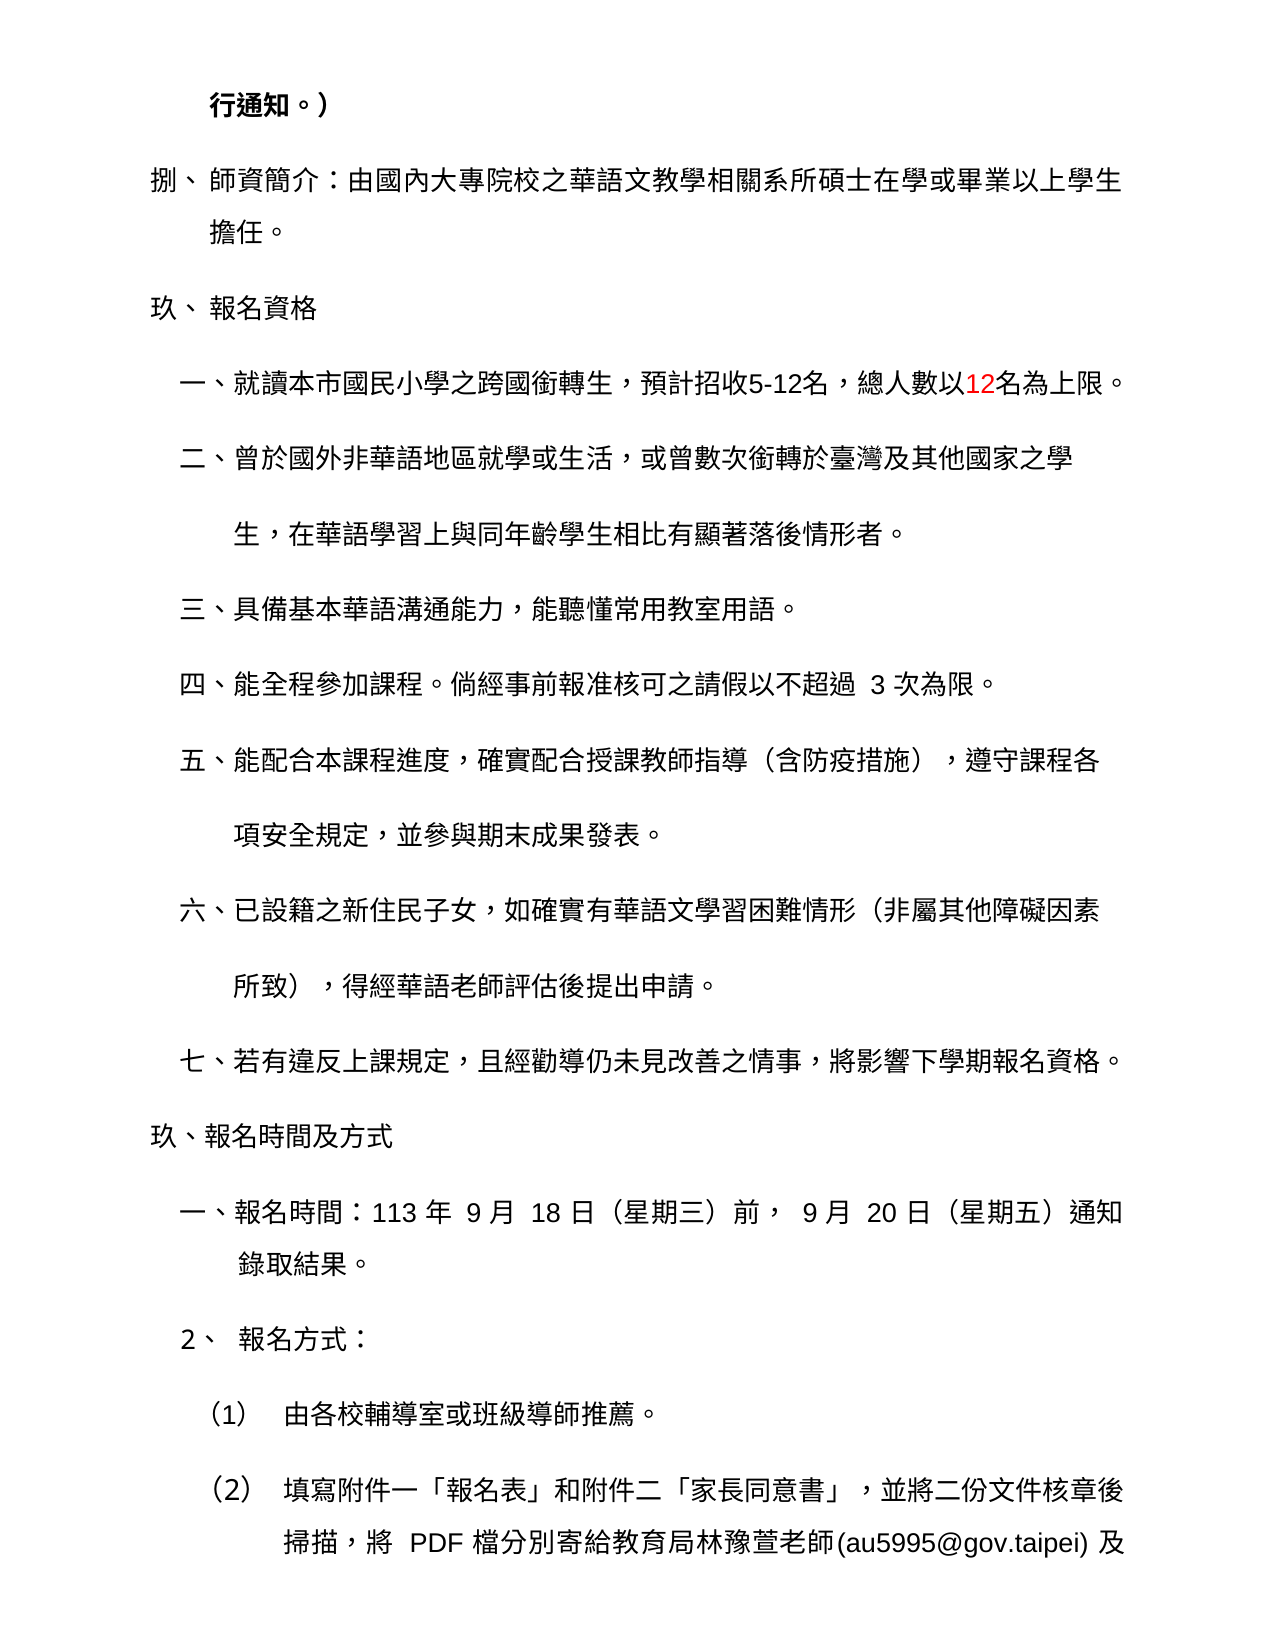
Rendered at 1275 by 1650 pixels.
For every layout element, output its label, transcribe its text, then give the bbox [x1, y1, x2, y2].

text 三、具備基本華語溝通能力，能聽懂常用教室用語。 [150, 578, 1125, 630]
list 報名方式： [179, 1308, 1125, 1360]
list 行通知。） [150, 74, 1125, 126]
text 六、已設籍之新住民子女，如確實有華語文學習困難情形（非屬其他障礙因素 [150, 879, 1125, 931]
list 填寫附件一「報名表」和附件二「家長同意書」，並將二份文件核章後掃描，將 PDF 檔分別寄給教育局林豫萱老師(au5995@gov.taipei) 及 [194, 1458, 1125, 1562]
text 四、能全程參加課程。倘經事前報准核可之請假以不超過 3 次為限。 [150, 653, 1125, 705]
text 項安全規定，並參與期末成果發表。 [150, 804, 1125, 856]
list 報名資格 [150, 277, 1125, 329]
text 玖、報名時間及方式 [150, 1105, 1125, 1157]
text 一、報名時間：113 年 9 月 18 日（星期三）前， 9 月 20 日（星期五）通知錄取結果。 [179, 1180, 1125, 1284]
list 師資簡介：由國內大專院校之華語文教學相關系所碩士在學或畢業以上學生擔任。 [150, 149, 1125, 253]
text 五、能配合本課程進度，確實配合授課教師指導（含防疫措施），遵守課程各 [150, 728, 1125, 781]
text 生，在華語學習上與同年齡學生相比有顯著落後情形者。 [150, 502, 1125, 554]
list 由各校輔導室或班級導師推薦。 [194, 1383, 1125, 1435]
text 所致），得經華語老師評估後提出申請。 [150, 954, 1125, 1006]
text 七、若有違反上課規定，且經勸導仍未見改善之情事，將影響下學期報名資格。 [150, 1030, 1125, 1082]
text 一、就讀本市國民小學之跨國銜轉生，預計招收5-12名，總人數以12名為上限。 [150, 352, 1125, 404]
text 二、曾於國外非華語地區就學或生活，或曾數次銜轉於臺灣及其他國家之學 [150, 427, 1125, 479]
